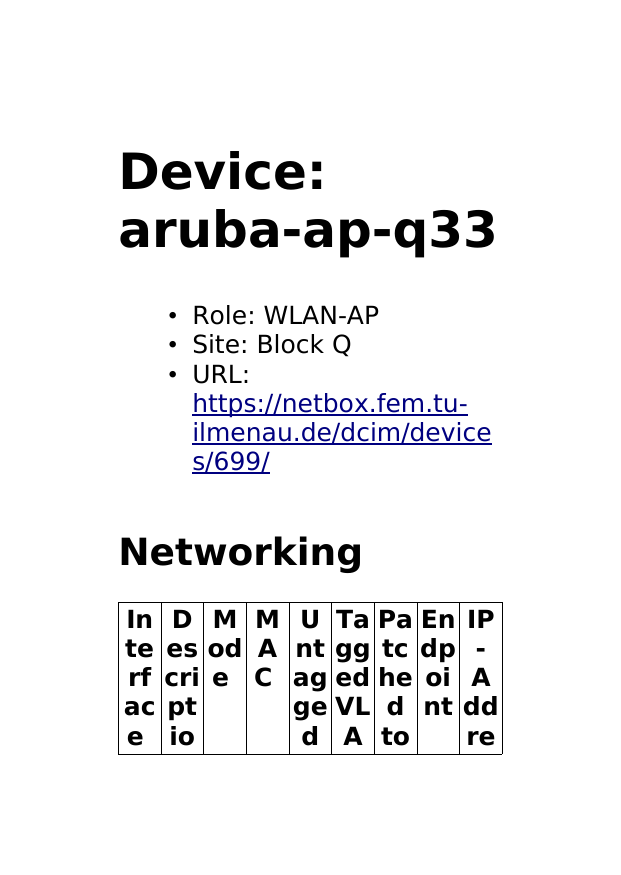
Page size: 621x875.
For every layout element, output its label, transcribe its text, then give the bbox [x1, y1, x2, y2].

list URL: https://netbox.fem.tu-ilmenau.de/dcim/devices/699/ [177, 360, 502, 477]
table_header Descriptio [162, 603, 203, 754]
list Site: Block Q [177, 331, 502, 360]
table_header Mode [204, 603, 246, 754]
table_header Tagged VLA [332, 603, 374, 754]
subtitle Device: aruba-ap-q33 [118, 143, 502, 259]
table_header Endpoint [418, 603, 459, 754]
table_header IP-Addre [460, 603, 502, 754]
table_header Interface [119, 603, 161, 754]
subtitle Networking [118, 531, 502, 575]
table_header MAC [247, 603, 289, 754]
table_header Patched to [375, 603, 417, 754]
list Role: WLAN-AP [177, 302, 502, 331]
table_header Untagged [290, 603, 331, 754]
